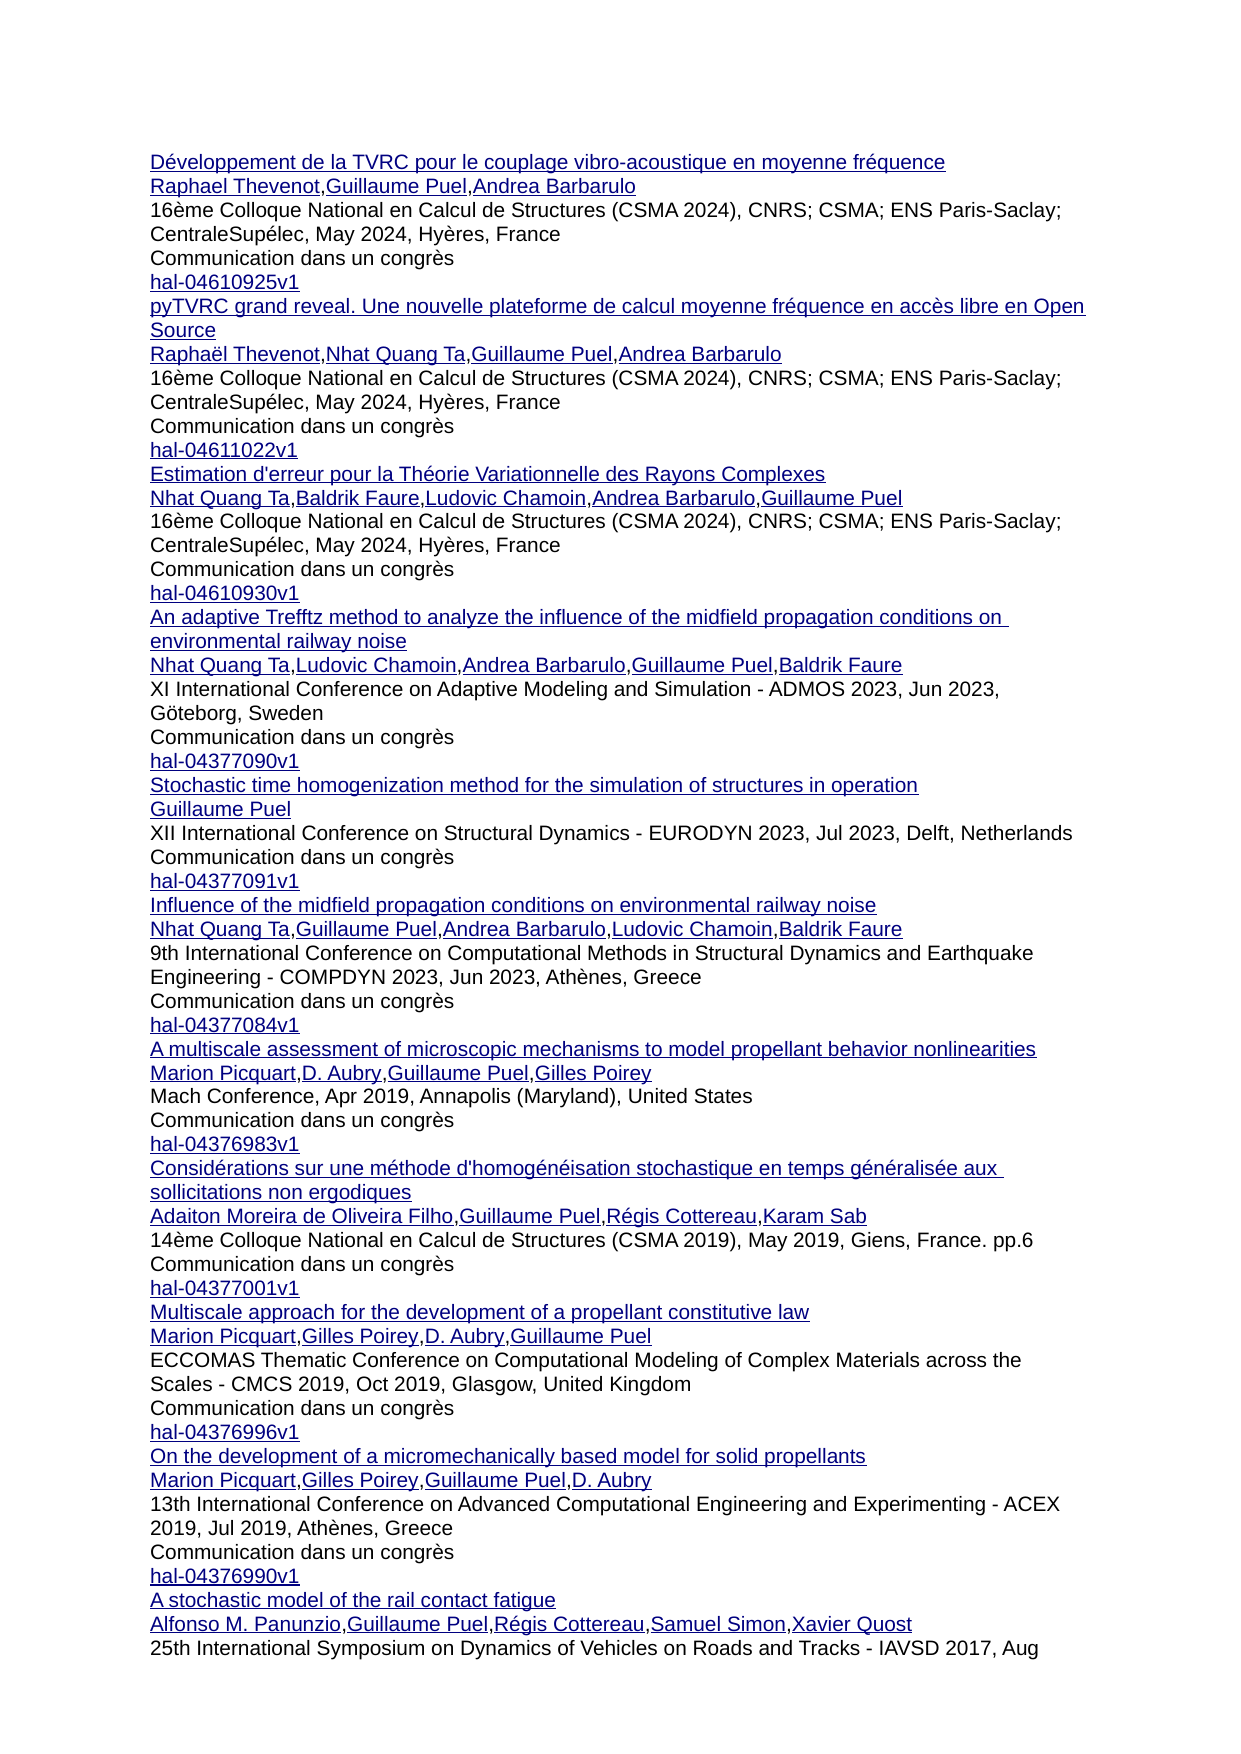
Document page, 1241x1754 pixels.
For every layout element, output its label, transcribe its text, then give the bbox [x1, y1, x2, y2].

table_cell On the development of a micromechanically based model for solid propellants Marion Picquart,Gilles Poirey,Guillaume Puel,D. Aubry 13th International Conference on Advanced Computational Engineering and Experimenting - ACEX 2019, Jul 2019, Athènes, Greece Communication dans un congrès hal-04376990v1 [150, 1444, 1090, 1587]
table_cell A multiscale assessment of microscopic mechanisms to model propellant behavior nonlinearities Marion Picquart,D. Aubry,Guillaume Puel,Gilles Poirey Mach Conference, Apr 2019, Annapolis (Maryland), United States Communication dans un congrès hal-04376983v1 [150, 1036, 1090, 1156]
table_cell Stochastic time homogenization method for the simulation of structures in operation Guillaume Puel XII International Conference on Structural Dynamics - EURODYN 2023, Jul 2023, Delft, Netherlands Communication dans un congrès hal-04377091v1 [150, 773, 1090, 893]
table_cell pyTVRC grand reveal. Une nouvelle plateforme de calcul moyenne fréquence en accès libre en Open Source Raphaël Thevenot,Nhat Quang Ta,Guillaume Puel,Andrea Barbarulo 16ème Colloque National en Calcul de Structures (CSMA 2024), CNRS; CSMA; ENS Paris-Saclay; CentraleSupélec, May 2024, Hyères, France Communication dans un congrès hal-04611022v1 [150, 294, 1090, 461]
table_cell A stochastic model of the rail contact fatigue Alfonso M. Panunzio,Guillaume Puel,Régis Cottereau,Samuel Simon,Xavier Quost 25th International Symposium on Dynamics of Vehicles on Roads and Tracks - IAVSD 2017, Aug [150, 1588, 1090, 1659]
table_cell Développement de la TVRC pour le couplage vibro-acoustique en moyenne fréquence Raphael Thevenot,Guillaume Puel,Andrea Barbarulo 16ème Colloque National en Calcul de Structures (CSMA 2024), CNRS; CSMA; ENS Paris-Saclay; CentraleSupélec, May 2024, Hyères, France Communication dans un congrès hal-04610925v1 [150, 150, 1090, 294]
table_cell Multiscale approach for the development of a propellant constitutive law Marion Picquart,Gilles Poirey,D. Aubry,Guillaume Puel ECCOMAS Thematic Conference on Computational Modeling of Complex Materials across the Scales - CMCS 2019, Oct 2019, Glasgow, United Kingdom Communication dans un congrès hal-04376996v1 [150, 1300, 1090, 1444]
table_cell An adaptive Trefftz method to analyze the influence of the midfield propagation conditions on environmental railway noise Nhat Quang Ta,Ludovic Chamoin,Andrea Barbarulo,Guillaume Puel,Baldrik Faure XI International Conference on Adaptive Modeling and Simulation - ADMOS 2023, Jun 2023, Göteborg, Sweden Communication dans un congrès hal-04377090v1 [150, 605, 1090, 773]
table_cell Estimation d'erreur pour la Théorie Variationnelle des Rayons Complexes Nhat Quang Ta,Baldrik Faure,Ludovic Chamoin,Andrea Barbarulo,Guillaume Puel 16ème Colloque National en Calcul de Structures (CSMA 2024), CNRS; CSMA; ENS Paris-Saclay; CentraleSupélec, May 2024, Hyères, France Communication dans un congrès hal-04610930v1 [150, 461, 1090, 605]
table_cell Considérations sur une méthode d'homogénéisation stochastique en temps généralisée aux sollicitations non ergodiques Adaiton Moreira de Oliveira Filho,Guillaume Puel,Régis Cottereau,Karam Sab 14ème Colloque National en Calcul de Structures (CSMA 2019), May 2019, Giens, France. pp.6 Communication dans un congrès hal-04377001v1 [150, 1156, 1090, 1300]
table_cell Influence of the midfield propagation conditions on environmental railway noise Nhat Quang Ta,Guillaume Puel,Andrea Barbarulo,Ludovic Chamoin,Baldrik Faure 9th International Conference on Computational Methods in Structural Dynamics and Earthquake Engineering - COMPDYN 2023, Jun 2023, Athènes, Greece Communication dans un congrès hal-04377084v1 [150, 893, 1090, 1036]
